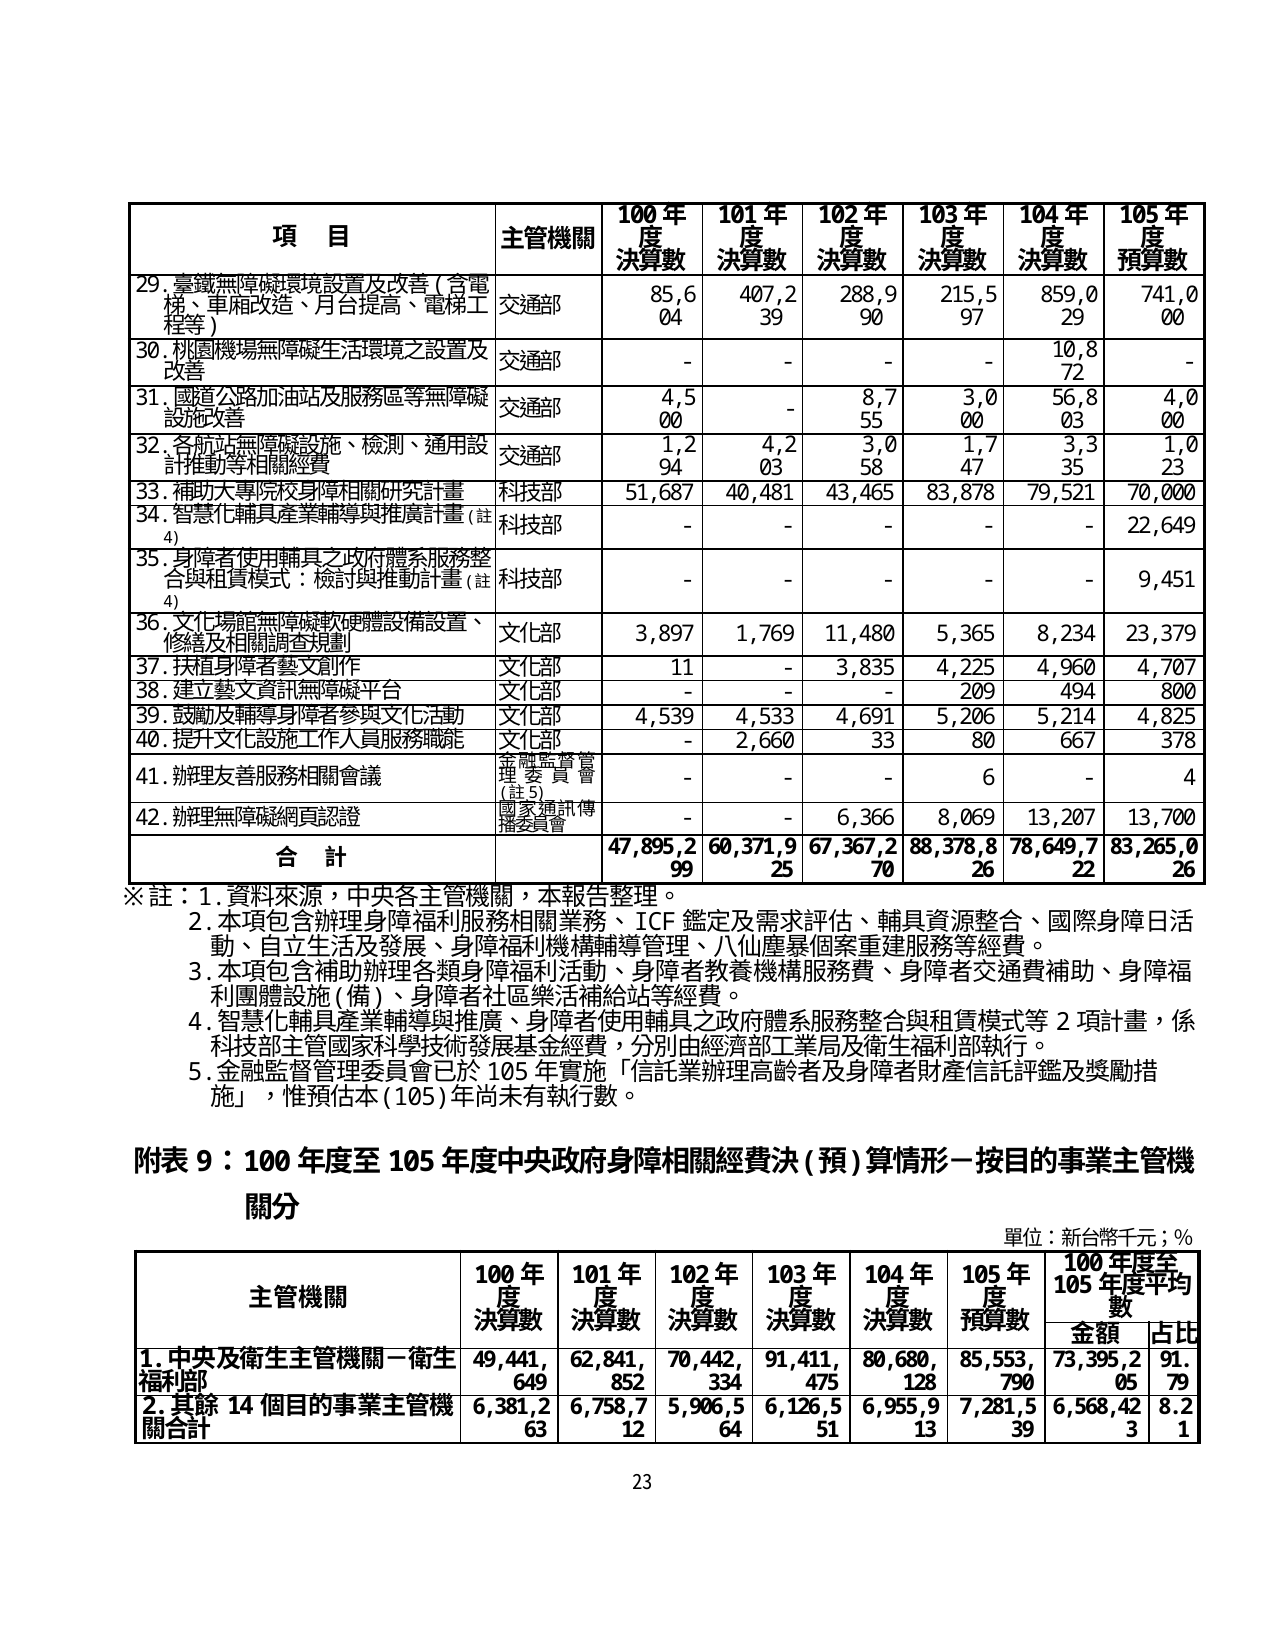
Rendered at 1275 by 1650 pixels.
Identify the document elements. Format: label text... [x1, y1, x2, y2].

text 4.智慧化輔具產業輔導與推廣、身障者使用輔具之政府體系服務整合與租賃模式等2項計畫，係科技部主管國家科學技術發展基金經費，分別由經濟部工業局及衛生福利部執行。 [187, 1010, 1196, 1060]
table_cell 85,604 [603, 276, 702, 338]
table_cell 6,366 [803, 803, 902, 834]
table_cell 6,758,712 [559, 1396, 655, 1442]
table_cell 文化部 [496, 706, 601, 729]
table_cell 62,841,852 [559, 1349, 655, 1395]
table_cell - [603, 550, 702, 612]
table_header 102年度 決算數 [803, 205, 902, 274]
table_cell 51,687 [603, 482, 702, 505]
table_cell 國家通訊傳播委員會 [496, 803, 601, 834]
table_cell 3,335 [1004, 435, 1103, 480]
table_cell 3,897 [603, 614, 702, 655]
table_cell 1,023 [1105, 435, 1203, 480]
text 3.本項包含補助辦理各類身障福利活動、身障者教養機構服務費、身障者交通費補助、身障福利團體設施(備)、身障者社區樂活補給站等經費。 [187, 960, 1196, 1010]
table_cell 40.提升文化設施工作人員服務職能 [131, 730, 495, 753]
table_cell - [703, 657, 802, 680]
table_cell 288,990 [803, 276, 902, 338]
table_cell 4,691 [803, 706, 902, 729]
table_cell 31.國道公路加油站及服務區等無障礙設施改善 [131, 387, 495, 433]
text 單位：新台幣千元；％ [133, 1227, 1196, 1249]
table_cell 5,206 [904, 706, 1003, 729]
table_cell 215,597 [904, 276, 1003, 338]
table_cell 209 [904, 681, 1003, 704]
table_cell - [904, 550, 1003, 612]
table_cell 13,207 [1004, 803, 1103, 834]
table_cell 文化部 [496, 614, 601, 655]
table_cell - [703, 803, 802, 834]
table_cell 91.79 [1150, 1349, 1197, 1395]
table_cell - [703, 506, 802, 548]
table_cell 4,000 [1105, 387, 1203, 433]
table_cell 23,379 [1105, 614, 1203, 655]
table_cell 33 [803, 730, 902, 753]
table_cell 11 [603, 657, 702, 680]
text 附表9：100年度至105年度中央政府身障相關經費決(預)算情形－按目的事業主管機關分 [133, 1135, 1196, 1227]
table_cell 9,451 [1105, 550, 1203, 612]
table_cell 1,747 [904, 435, 1003, 480]
table_cell - [603, 340, 702, 385]
table_cell - [703, 340, 802, 385]
table_cell 34.智慧化輔具產業輔導與推廣計畫(註4) [131, 506, 495, 548]
table_cell 33.補助大專院校身障相關研究計畫 [131, 482, 495, 505]
table_cell 4,825 [1105, 706, 1203, 729]
table_cell 交通部 [496, 276, 601, 338]
table_cell 667 [1004, 730, 1103, 753]
table_cell 1.中央及衛生主管機關－衛生福利部 [137, 1349, 460, 1395]
table_cell 6 [904, 755, 1003, 802]
table_cell 91,411,475 [753, 1349, 849, 1395]
table_cell 800 [1105, 681, 1203, 704]
table_cell 1,294 [603, 435, 702, 480]
table_header 100年度至105年度平均數 [1046, 1253, 1197, 1321]
table_cell [496, 836, 601, 882]
table_cell 4,539 [603, 706, 702, 729]
table_cell 文化部 [496, 657, 601, 680]
table_header 105年度 預算數 [1105, 205, 1203, 274]
table_cell 39.鼓勵及輔導身障者參與文化活動 [131, 706, 495, 729]
table_cell - [803, 681, 902, 704]
table_cell 41.辦理友善服務相關會議 [131, 755, 495, 802]
table_cell 6,126,551 [753, 1396, 849, 1442]
table_cell 金融監督管理委員會 (註5) [496, 755, 601, 802]
table_cell 3,835 [803, 657, 902, 680]
table_cell 6,381,263 [461, 1396, 557, 1442]
table_cell 43,465 [803, 482, 902, 505]
table_cell 56,803 [1004, 387, 1103, 433]
table_header 101年度 決算數 [559, 1253, 655, 1347]
table_cell - [603, 681, 702, 704]
table_cell 70,000 [1105, 482, 1203, 505]
table_cell 73,395,205 [1046, 1349, 1148, 1395]
table_cell 8,755 [803, 387, 902, 433]
table_cell 29.臺鐵無障礙環境設置及改善(含電梯、車廂改造、月台提高、電梯工程等) [131, 276, 495, 338]
table_cell 合 計 [131, 836, 495, 882]
table_cell 42.辦理無障礙網頁認證 [131, 803, 495, 834]
table_cell 4,707 [1105, 657, 1203, 680]
table_cell 40,481 [703, 482, 802, 505]
table_cell 378 [1105, 730, 1203, 753]
table_cell - [904, 340, 1003, 385]
table_cell 10,872 [1004, 340, 1103, 385]
table_cell - [1105, 340, 1203, 385]
table_cell - [603, 755, 702, 802]
table_header 104年度 決算數 [1004, 205, 1103, 274]
text 5.金融監督管理委員會已於105年實施「信託業辦理高齡者及身障者財產信託評鑑及獎勵措施」，惟預估本(105)年尚未有執行數。 [187, 1060, 1196, 1110]
table_header 105年度 預算數 [948, 1253, 1044, 1347]
table_cell 70,442,334 [656, 1349, 752, 1395]
table_header 主管機關 [137, 1253, 460, 1347]
table_cell 3,000 [904, 387, 1003, 433]
table_cell 37.扶植身障者藝文創作 [131, 657, 495, 680]
text 2.本項包含辦理身障福利服務相關業務、ICF鑑定及需求評估、輔具資源整合、國際身障日活動、自立生活及發展、身障福利機構輔導管理、八仙塵暴個案重建服務等經費。 [187, 910, 1196, 960]
table_cell 4,533 [703, 706, 802, 729]
table_cell 80 [904, 730, 1003, 753]
table_header 104年度 決算數 [851, 1253, 947, 1347]
table_cell 交通部 [496, 387, 601, 433]
table_cell 科技部 [496, 482, 601, 505]
table_cell 交通部 [496, 435, 601, 480]
table_cell 494 [1004, 681, 1103, 704]
table_cell 2.其餘14個目的事業主管機關合計 [137, 1396, 460, 1442]
table_cell 4,203 [703, 435, 802, 480]
table_header 102年度 決算數 [656, 1253, 752, 1347]
table_header 100年度 決算數 [603, 205, 702, 274]
table_cell - [1004, 550, 1103, 612]
table_cell 60,371,925 [703, 836, 802, 882]
table_cell 7,281,539 [948, 1396, 1044, 1442]
table_cell 741,000 [1105, 276, 1203, 338]
table_cell 47,895,299 [603, 836, 702, 882]
table_cell 6,955,913 [851, 1396, 947, 1442]
table_cell - [703, 387, 802, 433]
table_cell 4,500 [603, 387, 702, 433]
table_cell 4,960 [1004, 657, 1103, 680]
table_cell 占比 [1150, 1323, 1197, 1347]
table_cell 8.21 [1150, 1396, 1197, 1442]
table_cell 交通部 [496, 340, 601, 385]
table_cell 金額 [1046, 1323, 1148, 1347]
table_cell - [803, 340, 902, 385]
table_cell 8,234 [1004, 614, 1103, 655]
table_cell 2,660 [703, 730, 802, 753]
table_header 101年度 決算數 [703, 205, 802, 274]
table_header 103年度 決算數 [753, 1253, 849, 1347]
table_cell 859,029 [1004, 276, 1103, 338]
table_cell 38.建立藝文資訊無障礙平台 [131, 681, 495, 704]
table_cell 49,441,649 [461, 1349, 557, 1395]
table_cell 30.桃園機場無障礙生活環境之設置及改善 [131, 340, 495, 385]
table_cell 88,378,826 [904, 836, 1003, 882]
table_cell 5,906,564 [656, 1396, 752, 1442]
table_cell 5,365 [904, 614, 1003, 655]
table_header 103年度 決算數 [904, 205, 1003, 274]
table_cell 6,568,423 [1046, 1396, 1148, 1442]
table_cell 32.各航站無障礙設施、檢測、通用設計推動等相關經費 [131, 435, 495, 480]
table_cell 85,553,790 [948, 1349, 1044, 1395]
table_cell 22,649 [1105, 506, 1203, 548]
table_cell - [603, 730, 702, 753]
table_cell 科技部 [496, 506, 601, 548]
table_cell - [703, 550, 802, 612]
table_cell 4 [1105, 755, 1203, 802]
table_cell 8,069 [904, 803, 1003, 834]
table_cell 36.文化場館無障礙軟硬體設備設置、修繕及相關調查規劃 [131, 614, 495, 655]
table_cell 407,239 [703, 276, 802, 338]
table_cell - [803, 506, 902, 548]
table_cell - [703, 681, 802, 704]
table_cell 78,649,722 [1004, 836, 1103, 882]
table_cell - [803, 550, 902, 612]
table_cell 83,265,026 [1105, 836, 1203, 882]
table_cell 80,680,128 [851, 1349, 947, 1395]
table_cell 11,480 [803, 614, 902, 655]
table_cell 5,214 [1004, 706, 1103, 729]
table_cell 35.身障者使用輔具之政府體系服務整合與租賃模式：檢討與推動計畫(註4) [131, 550, 495, 612]
table_header 100年度 決算數 [461, 1253, 557, 1347]
table_cell - [1004, 755, 1103, 802]
table_cell 83,878 [904, 482, 1003, 505]
table_cell 79,521 [1004, 482, 1103, 505]
table_header 項 目 [131, 205, 495, 274]
table_cell 13,700 [1105, 803, 1203, 834]
table_cell - [803, 755, 902, 802]
table_cell 3,058 [803, 435, 902, 480]
text ※註：1.資料來源，中央各主管機關，本報告整理。 [118, 885, 1196, 910]
table_header 主管機關 [496, 205, 601, 274]
table_cell 4,225 [904, 657, 1003, 680]
table_cell - [1004, 506, 1103, 548]
table_cell 1,769 [703, 614, 802, 655]
table_cell - [603, 506, 702, 548]
table_cell 文化部 [496, 730, 601, 753]
table_cell - [904, 506, 1003, 548]
table_cell - [703, 755, 802, 802]
table_cell - [603, 803, 702, 834]
table_cell 67,367,270 [803, 836, 902, 882]
table_cell 科技部 [496, 550, 601, 612]
table_cell 文化部 [496, 681, 601, 704]
